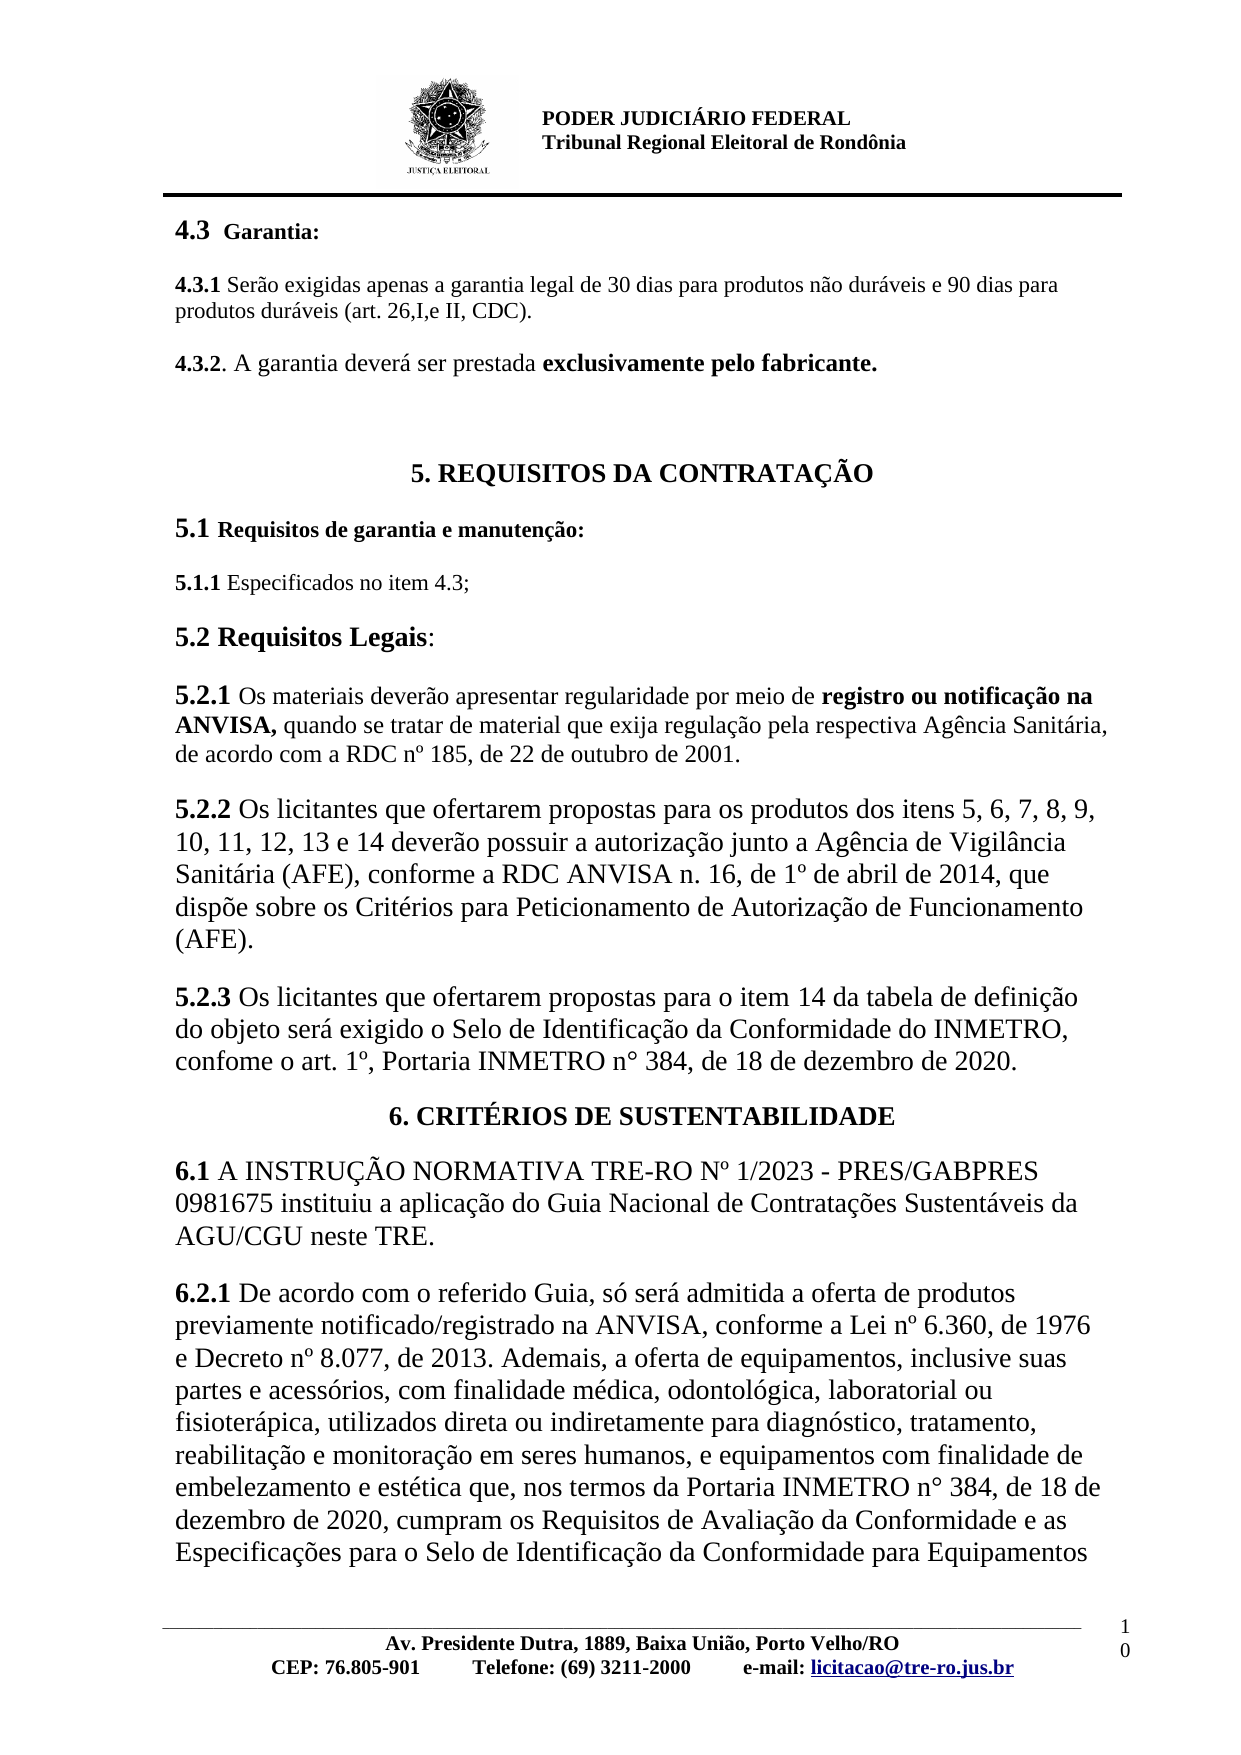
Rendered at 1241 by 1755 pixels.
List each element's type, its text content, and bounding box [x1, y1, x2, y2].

text 5. REQUISITOS DA CONTRATAÇÃO [162, 457, 1122, 489]
text 4.3.1 Serão exigidas apenas a garantia legal de 30 dias para produtos não duráveis e 90 dias para produtos duráveis (art. 26,I,e II, CDC). [175, 271, 1110, 323]
text 5.2.3 Os licitantes que ofertarem propostas para o item 14 da tabela de definição do objeto será exigido o Selo de Identificação da Conformidade do INMETRO, confome o art. 1º, Portaria INMETRO n° 384, de 18 de dezembro de 2020. [175, 979, 1110, 1077]
text 6.1 A INSTRUÇÃO NORMATIVA TRE-RO Nº 1/2023 - PRES/GABPRES 0981675 instituiu a aplicação do Guia Nacional de Contratações Sustentáveis da AGU/CGU neste TRE. [175, 1154, 1110, 1251]
text 5.2 Requisitos Legais: [175, 620, 1110, 653]
text 4.3.2. A garantia deverá ser prestada exclusivamente pelo fabricante. [175, 348, 1110, 377]
text 5.1.1 Especificados no item 4.3; [175, 569, 1110, 595]
text 6.2.1 De acordo com o referido Guia, só será admitida a oferta de produtos previamente notificado/registrado na ANVISA, conforme a Lei nº 6.360, de 1976 e Decreto nº 8.077, de 2013. Ademais, a oferta de equipamentos, inclusive suas partes e acessórios, com finalidade médica, odontológica, laboratorial ou fisioterápica, utilizados direta ou indiretamente para diagnóstico, tratamento, reabilitação e monitoração em seres humanos, e equipamentos com finalidade de embelezamento e estética que, nos termos da Portaria INMETRO n° 384, de 18 de dezembro de 2020, cumpram os Requisitos de Avaliação da Conformidade e as Especificações para o Selo de Identificação da Conformidade para Equipamentos [175, 1276, 1110, 1567]
text 5.2.1 Os materiais deverão apresentar regularidade por meio de registro ou notificação na ANVISA, quando se tratar de material que exija regulação pela respectiva Agência Sanitária, de acordo com a RDC nº 185, de 22 de outubro de 2001. [175, 678, 1110, 768]
text 4.3 Garantia: [175, 213, 1110, 246]
text 5.1 Requisitos de garantia e manutenção: [175, 512, 1110, 544]
text 5.2.2 Os licitantes que ofertarem propostas para os produtos dos itens 5, 6, 7, 8, 9, 10, 11, 12, 13 e 14 deverão possuir a autorização junto a Agência de Vigilância Sanitária (AFE), conforme a RDC ANVISA n. 16, de 1º de abril de 2014, que dispõe sobre os Critérios para Peticionamento de Autorização de Funcionamento (AFE). [175, 793, 1110, 954]
text 6. CRITÉRIOS DE SUSTENTABILIDADE [162, 1100, 1122, 1131]
